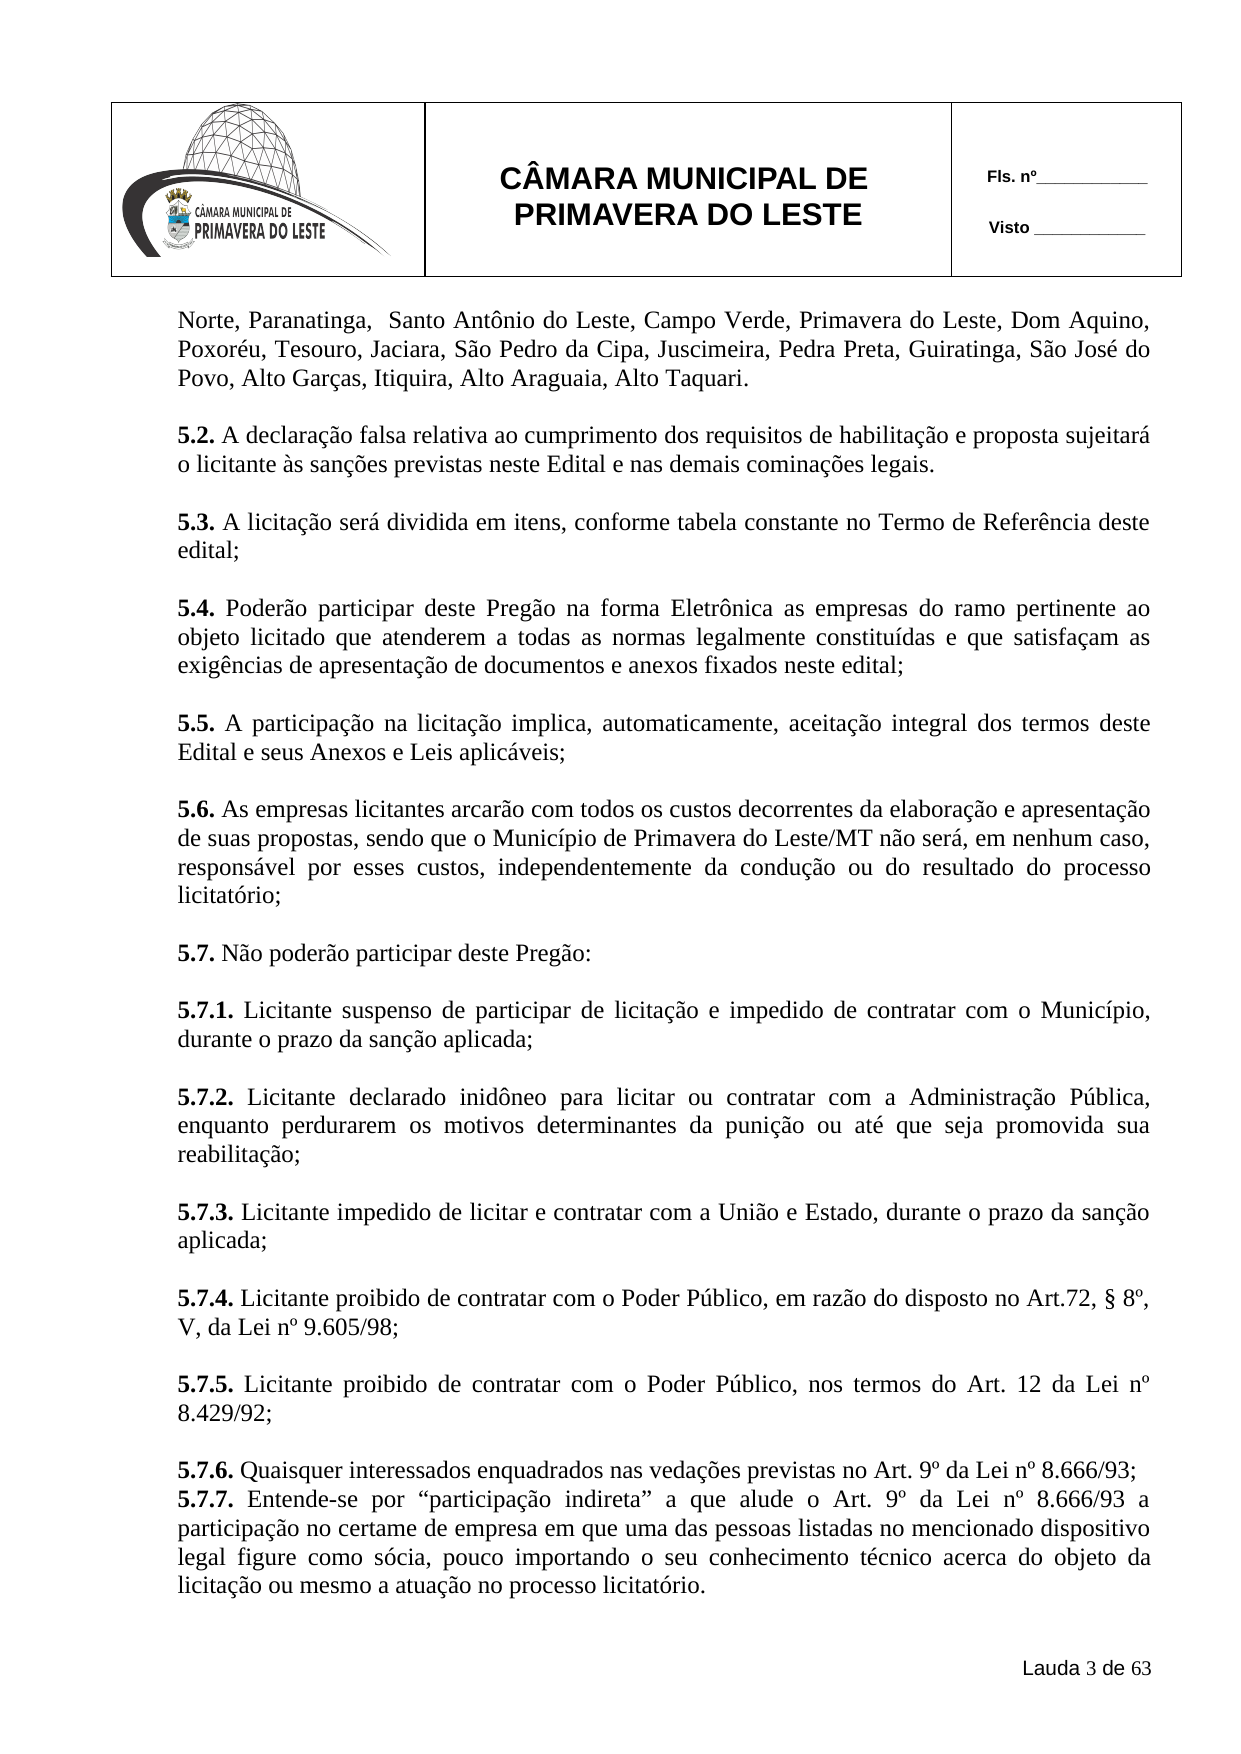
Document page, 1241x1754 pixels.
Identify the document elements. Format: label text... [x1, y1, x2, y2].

text 5.4. Poderão participar deste Pregão na forma Eletrônica as empresas do ramo pertinente ao objeto licitado que atenderem a todas as normas legalmente constituídas e que satisfaçam as exigências de apresentação de documentos e anexos fixados neste edital; [177, 593, 1152, 679]
text 5.6. As empresas licitantes arcarão com todos os custos decorrentes da elaboração e apresentação de suas propostas, sendo que o Município de Primavera do Leste/MT não será, em nenhum caso, responsável por esses custos, independentemente da condução ou do resultado do processo licitatório; [177, 794, 1152, 909]
text Norte, Paranatinga, Santo Antônio do Leste, Campo Verde, Primavera do Leste, Dom Aquino, Poxoréu, Tesouro, Jaciara, São Pedro da Cipa, Juscimeira, Pedra Preta, Guiratinga, São José do Povo, Alto Garças, Itiquira, Alto Araguaia, Alto Taquari. [177, 306, 1152, 392]
text 5.7.6. Quaisquer interessados enquadrados nas vedações previstas no Art. 9º da Lei nº 8.666/93; [177, 1456, 1152, 1484]
text 5.7.4. Licitante proibido de contratar com o Poder Público, em razão do disposto no Art.72, § 8º, V, da Lei nº 9.605/98; [177, 1283, 1152, 1341]
text 5.7.7. Entende-se por “participação indireta” a que alude o Art. 9º da Lei nº 8.666/93 a participação no certame de empresa em que uma das pessoas listadas no mencionado dispositivo legal figure como sócia, pouco importando o seu conhecimento técnico acerca do objeto da licitação ou mesmo a atuação no processo licitatório. [177, 1484, 1152, 1599]
text 5.3. A licitação será dividida em itens, conforme tabela constante no Termo de Referência deste edital; [177, 507, 1152, 564]
picture [122, 103, 392, 257]
text 5.5. A participação na licitação implica, automaticamente, aceitação integral dos termos deste Edital e seus Anexos e Leis aplicáveis; [177, 708, 1152, 766]
text 5.7.1. Licitante suspenso de participar de licitação e impedido de contratar com o Município, durante o prazo da sanção aplicada; [177, 996, 1152, 1053]
text 5.2. A declaração falsa relativa ao cumprimento dos requisitos de habilitação e proposta sujeitará o licitante às sanções previstas neste Edital e nas demais cominações legais. [177, 421, 1152, 478]
text 5.7. Não poderão participar deste Pregão: [177, 938, 1152, 967]
text 5.7.3. Licitante impedido de licitar e contratar com a União e Estado, durante o prazo da sanção aplicada; [177, 1197, 1152, 1254]
text 5.7.5. Licitante proibido de contratar com o Poder Público, nos termos do Art. 12 da Lei nº 8.429/92; [177, 1369, 1152, 1427]
text 5.7.2. Licitante declarado inidôneo para licitar ou contratar com a Administração Pública, enquanto perdurarem os motivos determinantes da punição ou até que seja promovida sua reabilitação; [177, 1082, 1152, 1168]
